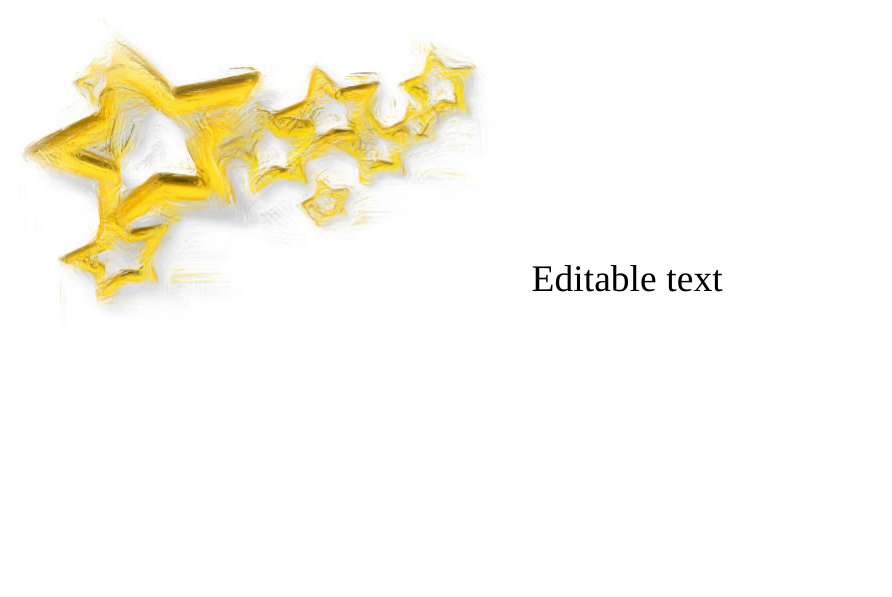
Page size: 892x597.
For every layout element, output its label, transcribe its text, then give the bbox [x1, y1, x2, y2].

table_header Editable text [9, 9, 883, 591]
